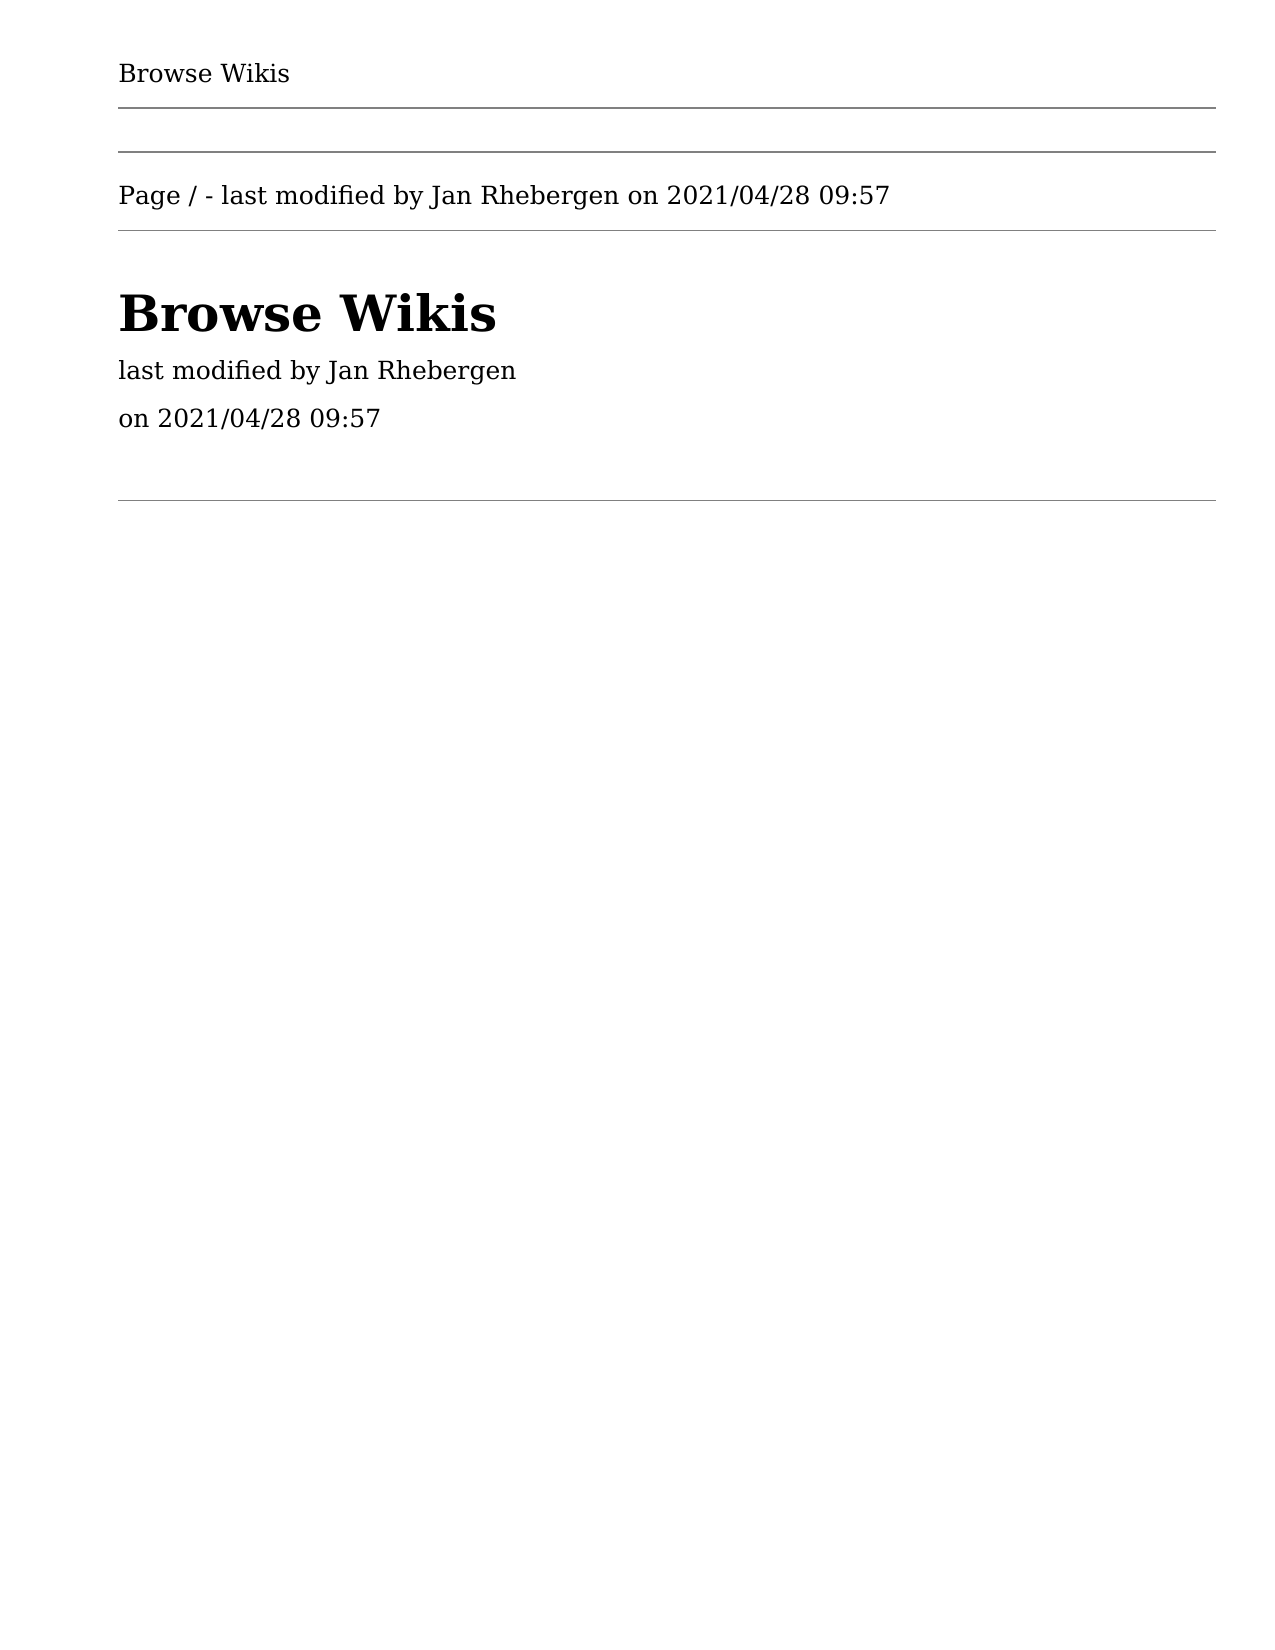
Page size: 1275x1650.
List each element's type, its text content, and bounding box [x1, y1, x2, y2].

text Browse Wikis [118, 59, 1216, 88]
text on 2021/04/28 09:57 [118, 404, 1216, 433]
text last modified by Jan Rhebergen [118, 356, 1216, 385]
subtitle Browse Wikis [118, 284, 1216, 343]
text Page / - last modified by Jan Rhebergen on 2021/04/28 09:57 [118, 182, 1216, 211]
